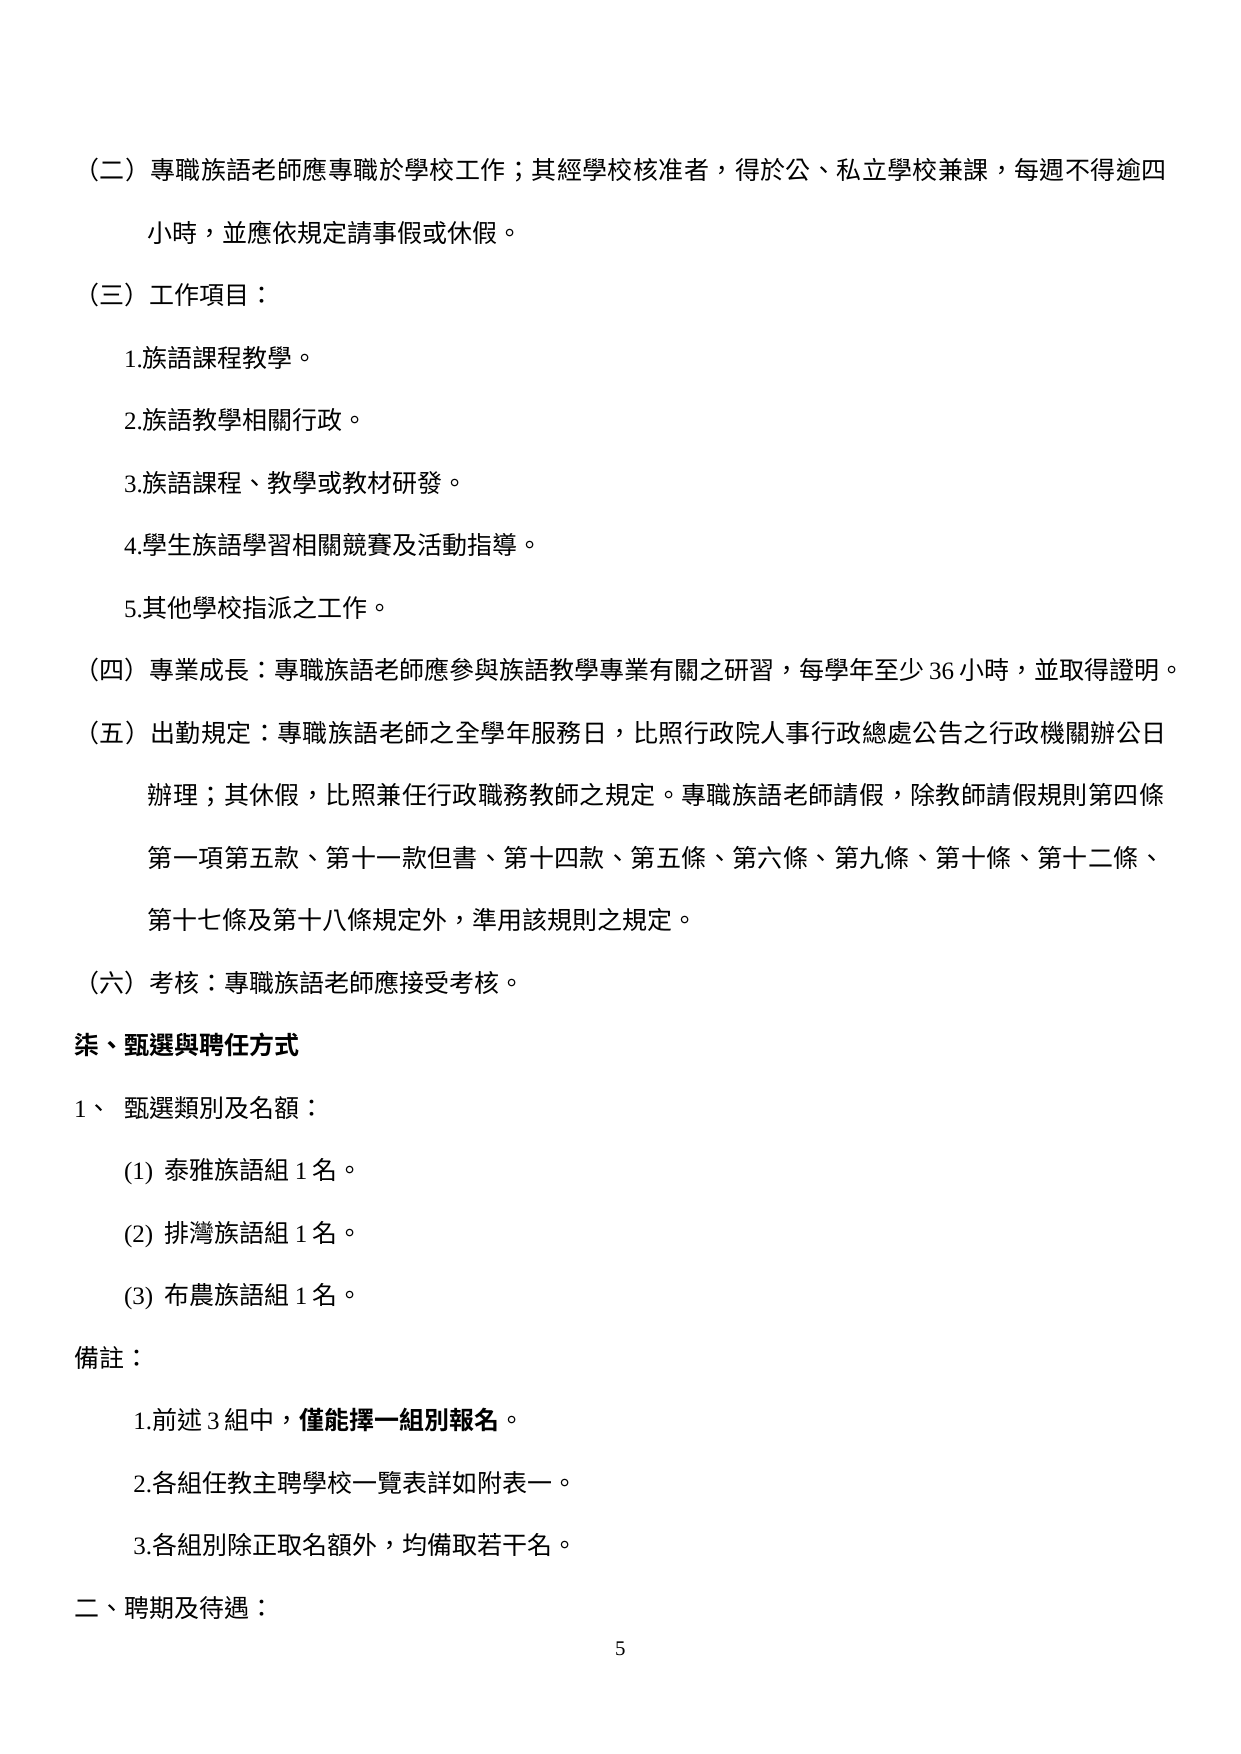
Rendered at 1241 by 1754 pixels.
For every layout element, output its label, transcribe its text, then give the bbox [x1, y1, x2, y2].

text 二、聘期及待遇： [74, 1564, 1166, 1627]
text （三）工作項目： [74, 252, 1166, 314]
text （二）專職族語老師應專職於學校工作；其經學校核准者，得於公、私立學校兼課，每週不得逾四小時，並應依規定請事假或休假。 [74, 127, 1166, 252]
text 1.前述3組中，僅能擇一組別報名。 [133, 1423, 1166, 1439]
text 3.各組別除正取名額外，均備取若干名。 [133, 1502, 1166, 1564]
text 2.各組任教主聘學校一覽表詳如附表一。 [133, 1439, 1166, 1502]
text 1.族語課程教學。 [124, 314, 1166, 331]
